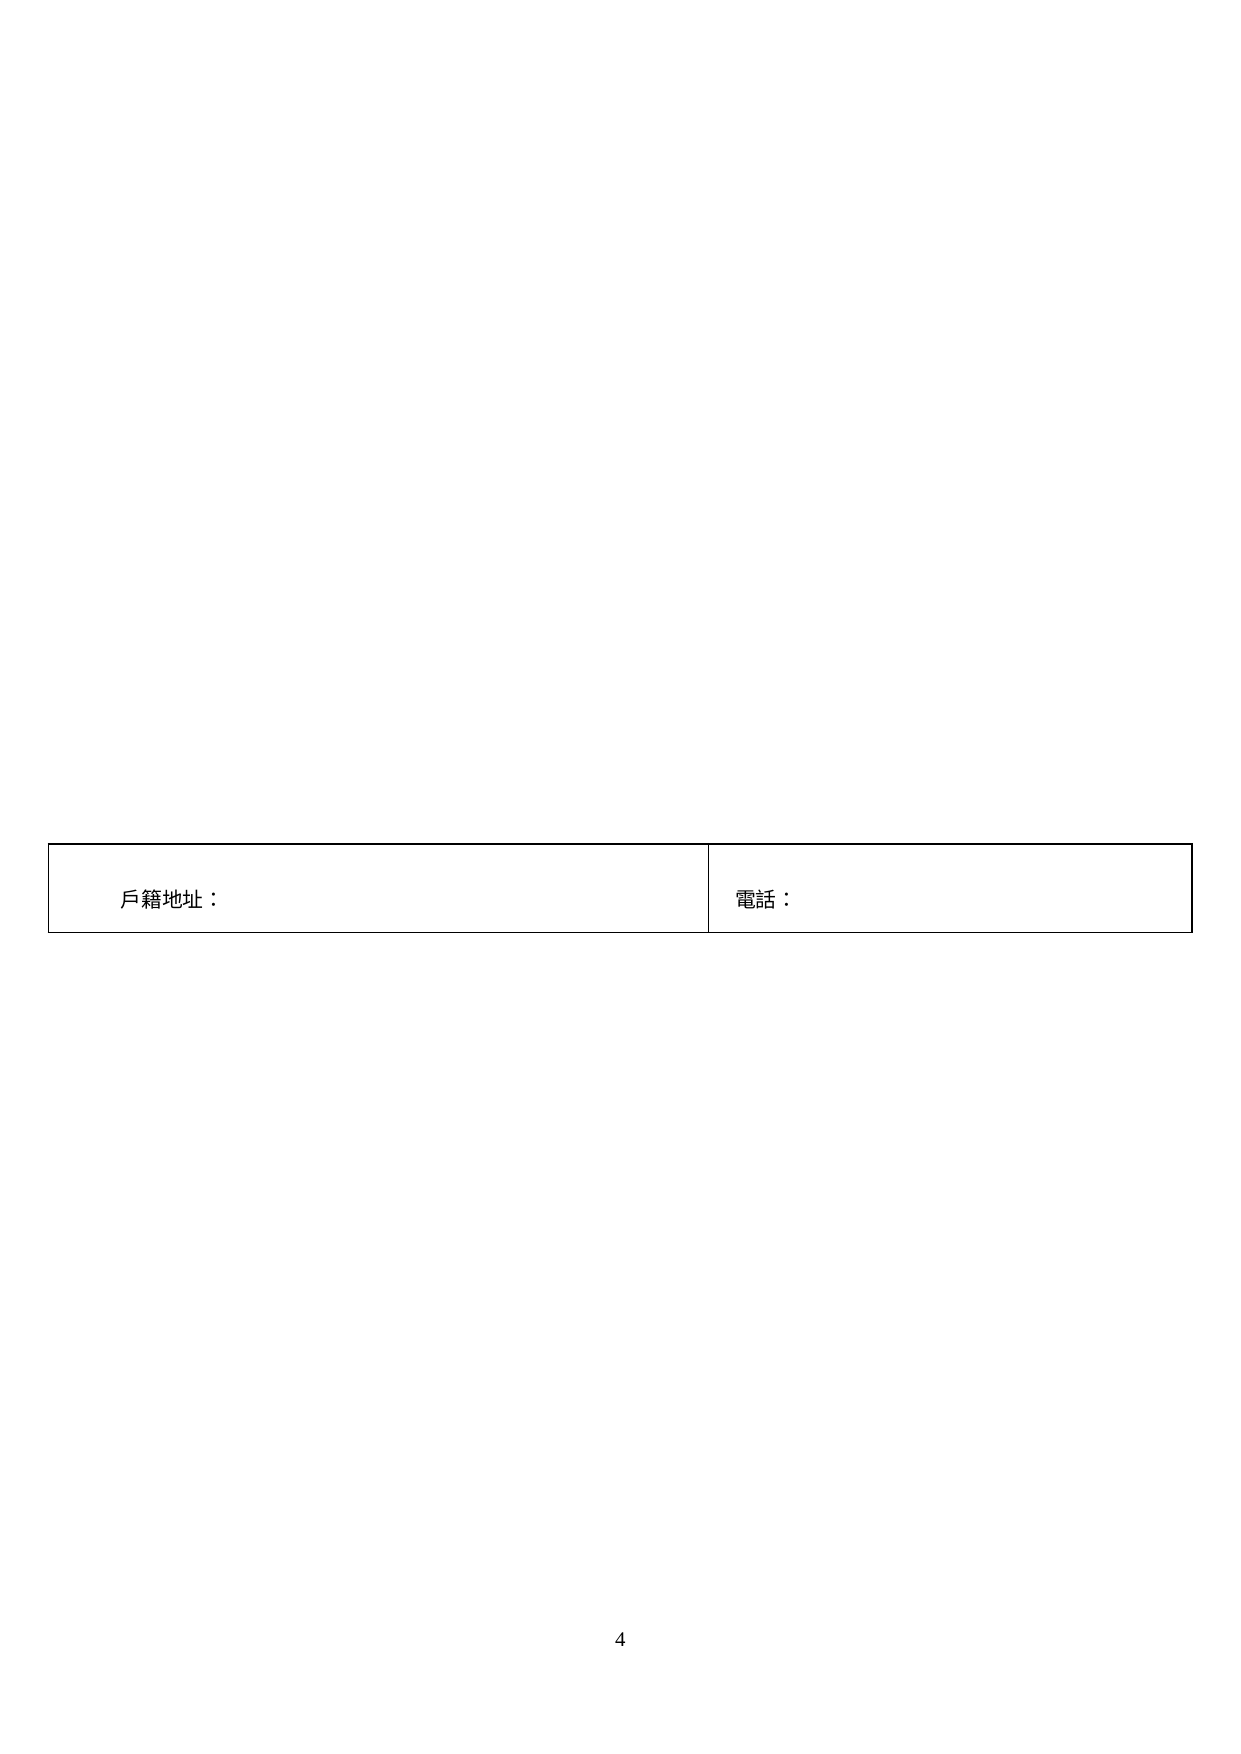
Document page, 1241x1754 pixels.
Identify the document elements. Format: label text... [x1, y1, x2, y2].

table_cell 電話： [709, 845, 1191, 932]
table_cell 戶籍地址： [49, 845, 708, 932]
